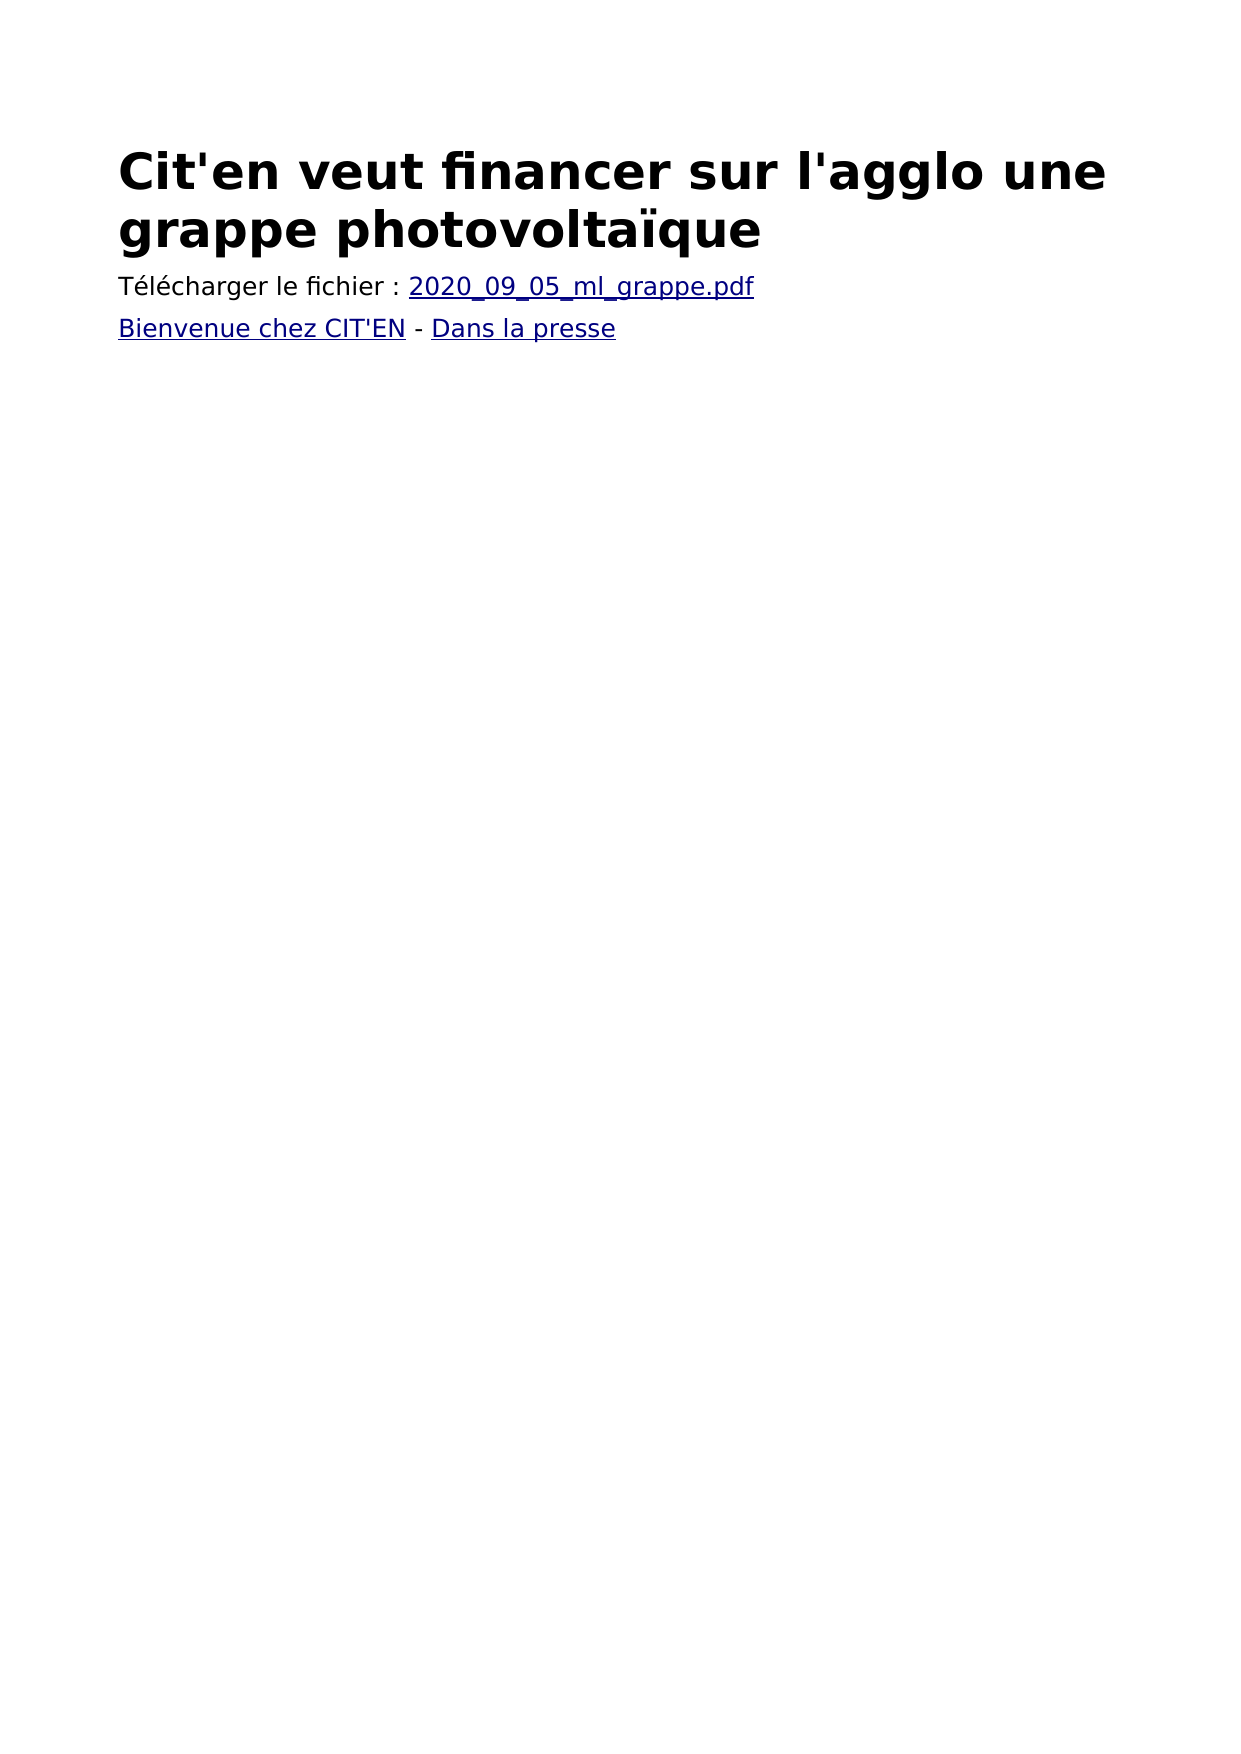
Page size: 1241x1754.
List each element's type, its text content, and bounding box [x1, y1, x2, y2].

subtitle Cit'en veut financer sur l'agglo une grappe photovoltaïque [118, 143, 1122, 259]
text Bienvenue chez CIT'EN - Dans la presse [118, 314, 1122, 343]
text Télécharger le fichier : 2020_09_05_ml_grappe.pdf [118, 272, 1122, 301]
